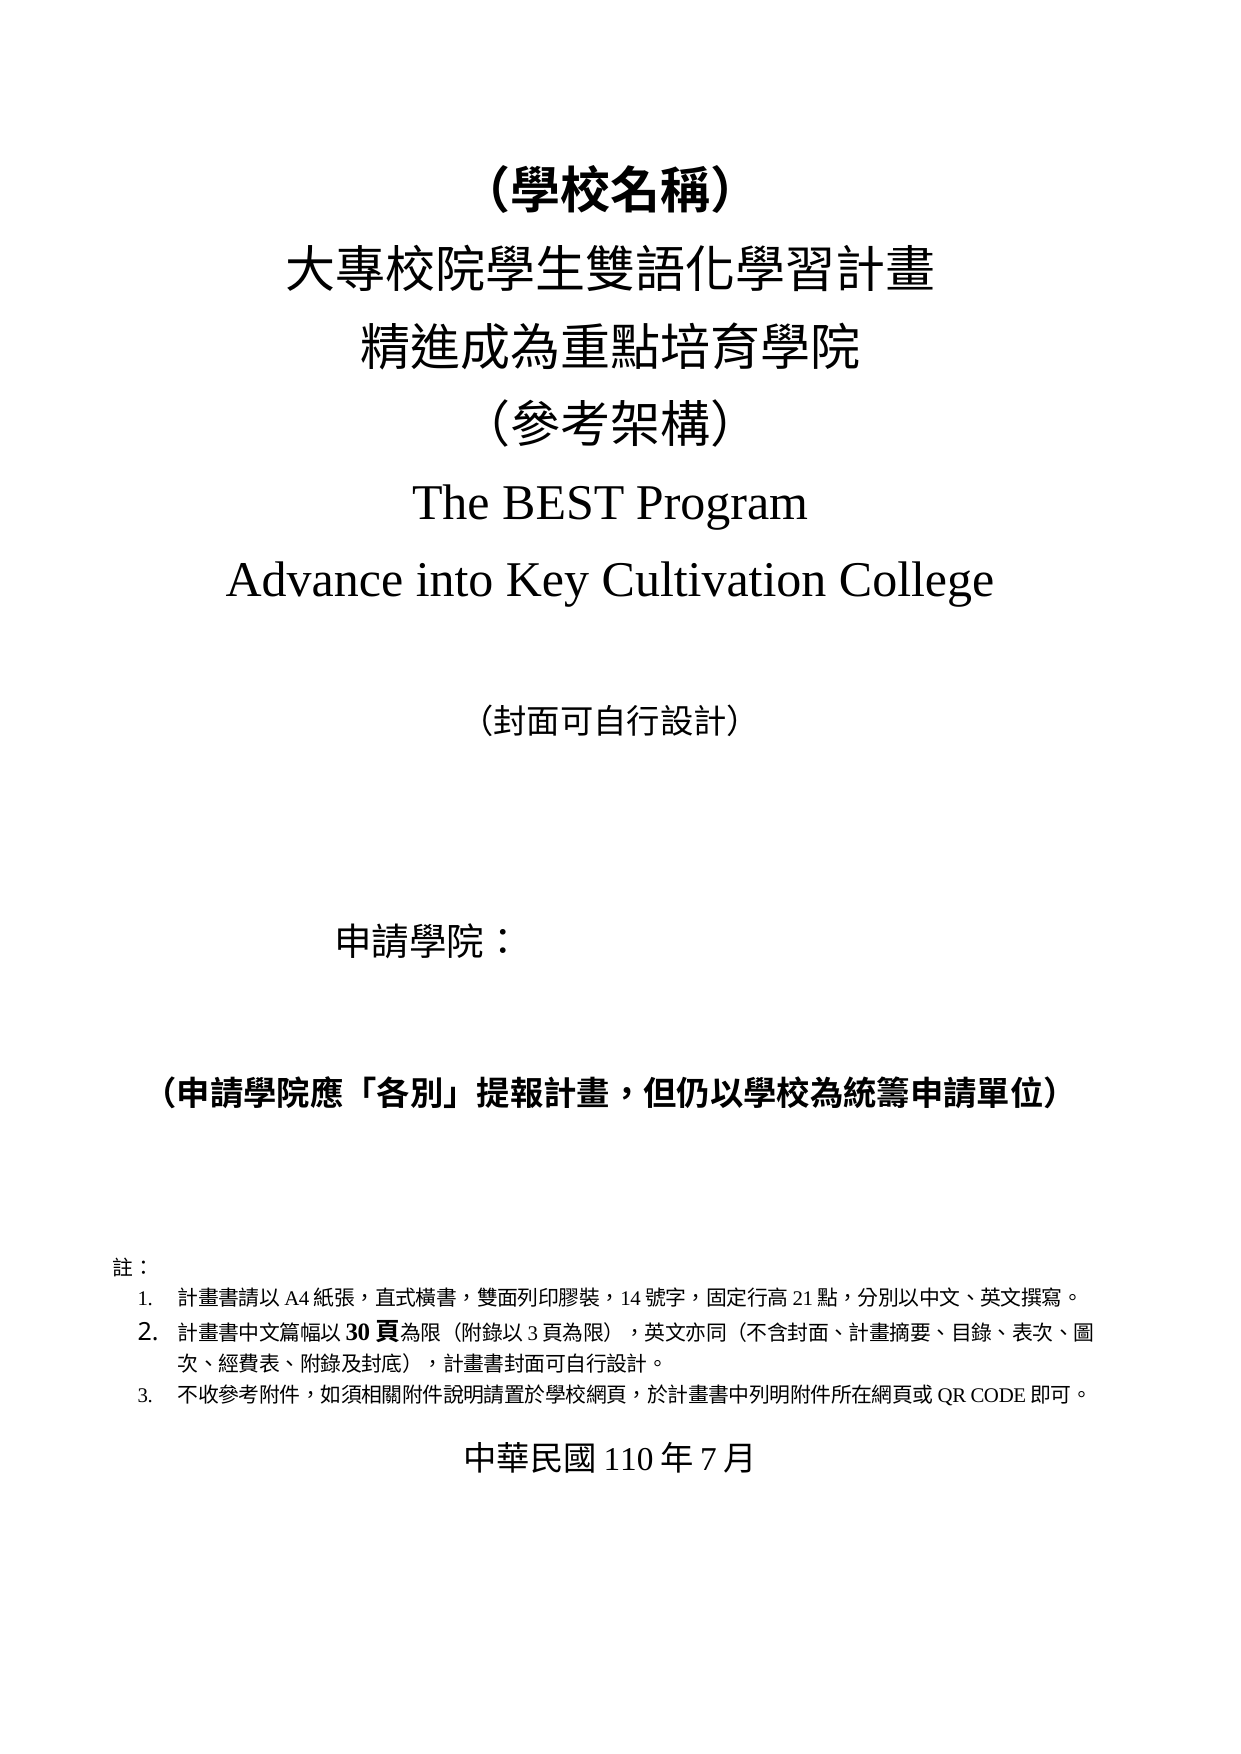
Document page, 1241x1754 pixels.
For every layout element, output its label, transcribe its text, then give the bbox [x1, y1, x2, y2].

subtitle （參考架構） [112, 395, 1107, 454]
list 計畫書請以A4紙張，直式橫書，雙面列印膠裝，14號字，固定行高21點，分別以中文、英文撰寫。 [137, 1281, 1107, 1311]
text 申請學院： [334, 913, 1107, 965]
text 註： [112, 1251, 1107, 1281]
subtitle 精進成為重點培育學院 [112, 318, 1107, 377]
subtitle Advance into Key Cultivation College [112, 549, 1107, 608]
text （學校名稱） [112, 150, 1107, 222]
subtitle 大專校院學生雙語化學習計畫 [112, 241, 1107, 299]
list 不收參考附件，如須相關附件說明請置於學校網頁，於計畫書中列明附件所在網頁或QR CODE即可。 [137, 1378, 1107, 1408]
text （申請學院應「各別」提報計畫，但仍以學校為統籌申請單位） [112, 1066, 1107, 1115]
text （封面可自行設計） [112, 695, 1107, 743]
list 計畫書中文篇幅以30頁為限（附錄以3頁為限），英文亦同（不含封面、計畫摘要、目錄、表次、圖次、經費表、附錄及封底），計畫書封面可自行設計。 [137, 1311, 1107, 1378]
subtitle The BEST Program [112, 472, 1107, 531]
list 中華民國110年7月 [112, 1432, 1107, 1480]
